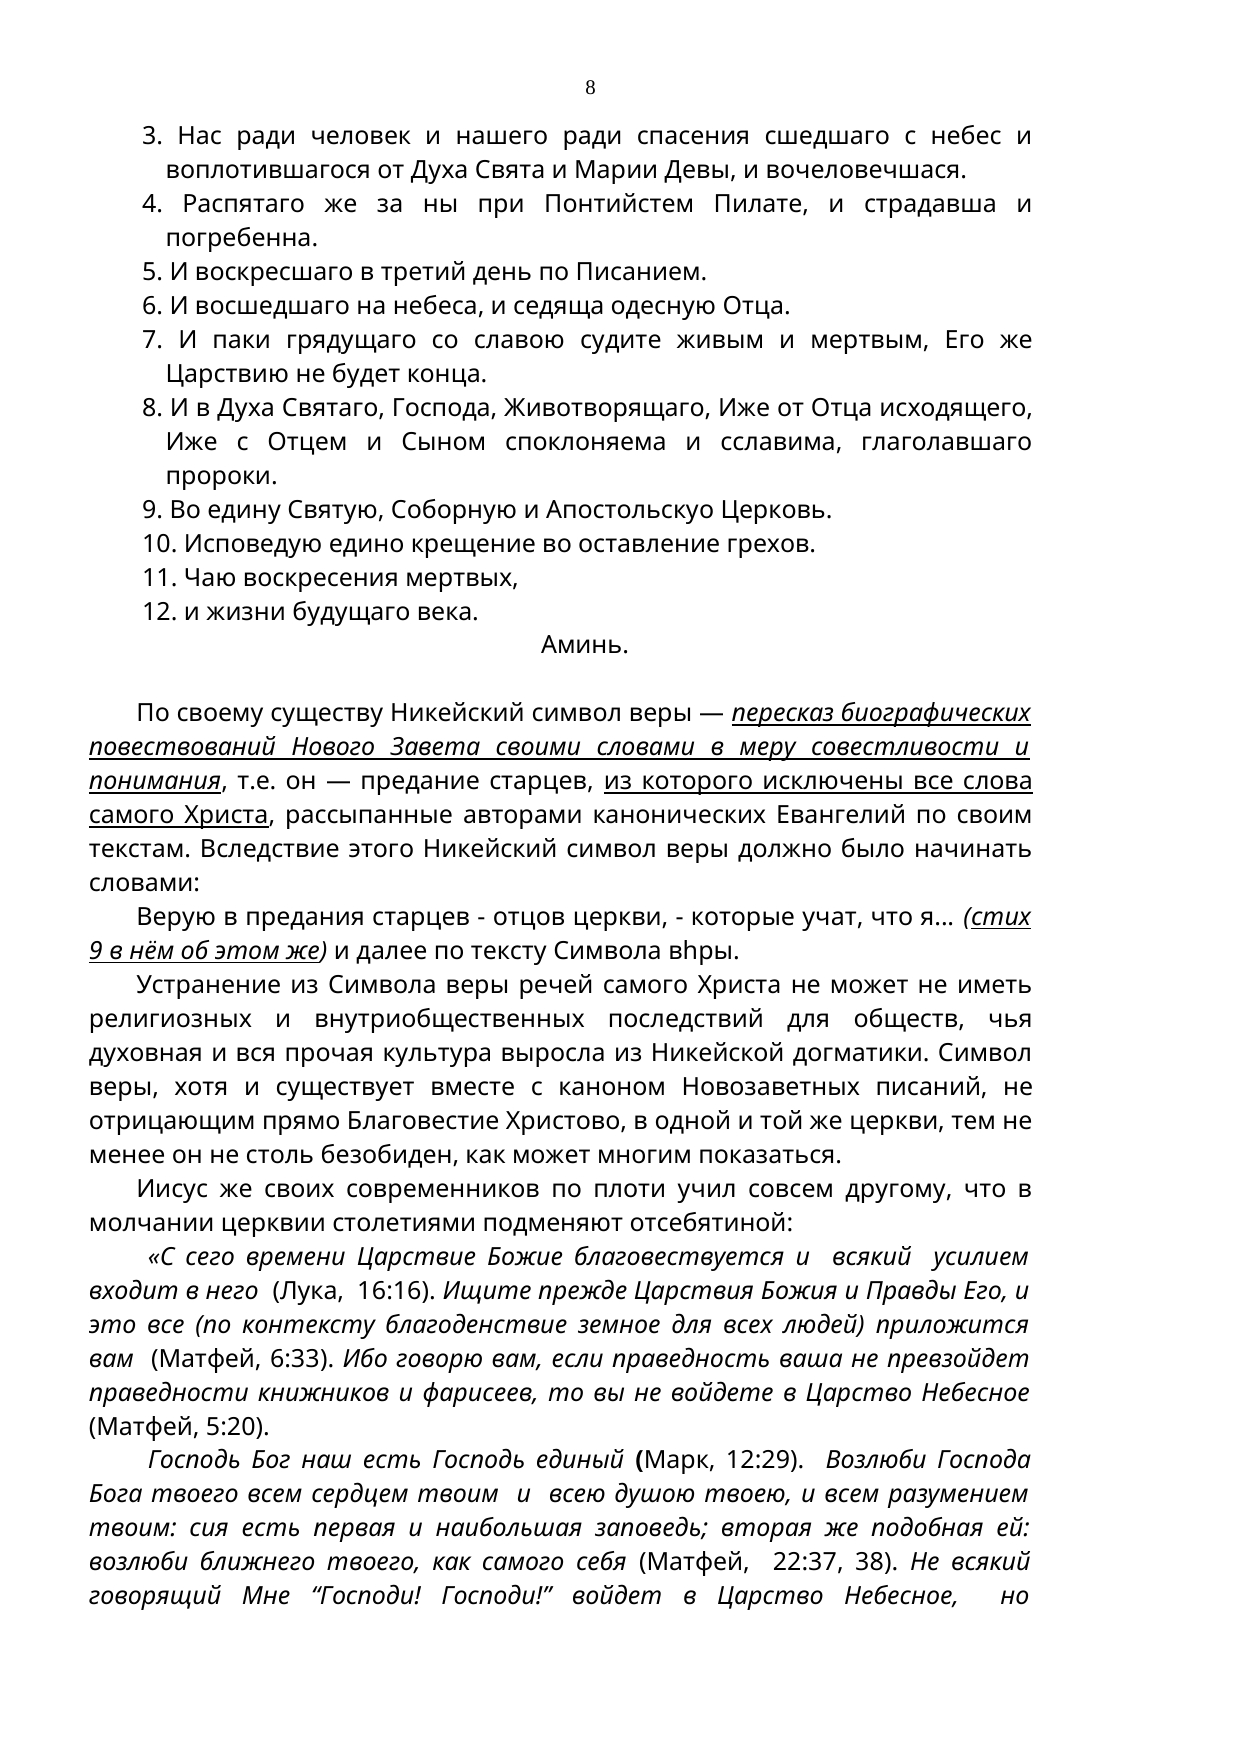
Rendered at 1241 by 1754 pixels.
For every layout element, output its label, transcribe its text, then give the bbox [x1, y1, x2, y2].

text Аминь. [89, 627, 1033, 661]
text Господь Бог наш есть Господь единый (Марк, 12:29). Возлюби Господа Бога твоего всем сердцем твоим и всею душою твоею, и всем разумением твоим: сия есть первая и наибольшая заповедь; вторая же подобная ей: возлюби ближнего твоего, как самого себя (Матфей, 22:37, 38). Не всякий говорящий Мне “Господи! Господи!” войдет в Царство Небесное, но [89, 1442, 1033, 1612]
text 4. Распятаго же за ны при Понтийстем Пилате, и страдавша и погребенна. [142, 186, 1033, 254]
text Устранение из Символа веры речей самого Христа не может не иметь религиозных и внутриобщественных последствий для обществ, чья духовная и вся прочая культура выросла из Никейской догматики. Символ веры, хотя и существует вместе с каноном Новозаветных писаний, не отрицающим прямо Благовестие Христово, в одной и той же церкви, тем не менее он не столь безобиден, как может многим показаться. [89, 967, 1033, 1171]
text 10. Исповедую едино крещение во оставление грехов. [142, 526, 1033, 559]
text 6. И восшедшаго на небеса, и седяща одесную Отца. [142, 288, 1033, 322]
text «С сего времени Царствие Божие благовествуется и всякий усилием входит в него (Лука, 16:16). Ищите прежде Царствия Божия и Правды Его, и это все (по контексту благоденствие земное для всех людей) приложится вам (Матфей, 6:33). Ибо говорю вам, если праведность ваша не превзойдет праведности книжников и фарисеев, то вы не войдете в Царство Небесное (Матфей, 5:20). [89, 1239, 1033, 1442]
text Верую в предания старцев - отцов церкви, - которые учат, что я... (стих 9 в нём об этом же) и далее по тексту Символа вhры. [89, 899, 1033, 967]
text 8. И в Духа Святаго, Господа, Животворящаго, Иже от Отца исходящего, Иже с Отцем и Сыном споклоняема и сславима, глаголавшаго пророки. [142, 390, 1033, 492]
text По своему существу Никейский символ веры — пересказ биографических повествований Нового Завета своими словами в меру совестливости и понимания, т.е. он — предание старцев, из которого исключены все слова самого Христа, рассыпанные авторами канонических Евангелий по своим текстам. Вследствие этого Никейский символ веры должно было начинать словами: [89, 695, 1033, 899]
text 9. Во едину Святую, Соборную и Апостольскуо Церковь. [142, 492, 1033, 526]
text 3. Нас ради человек и нашего ради спасения сшедшаго с небес и воплотившагося от Духа Свята и Марии Девы, и вочеловечшася. [142, 118, 1033, 186]
text Иисус же своих современников по плоти учил совсем другому, что в молчании церквии столетиями подменяют отсебятиной: [89, 1171, 1033, 1239]
text 12. и жизни будущаго века. [142, 593, 1033, 627]
text 7. И паки грядущаго со славою судите живым и мертвым, Его же Царствию не будет конца. [142, 322, 1033, 390]
text 11. Чаю воскресения мертвых, [142, 559, 1033, 593]
text 5. И воскресшаго в третий день по Писанием. [142, 254, 1033, 288]
